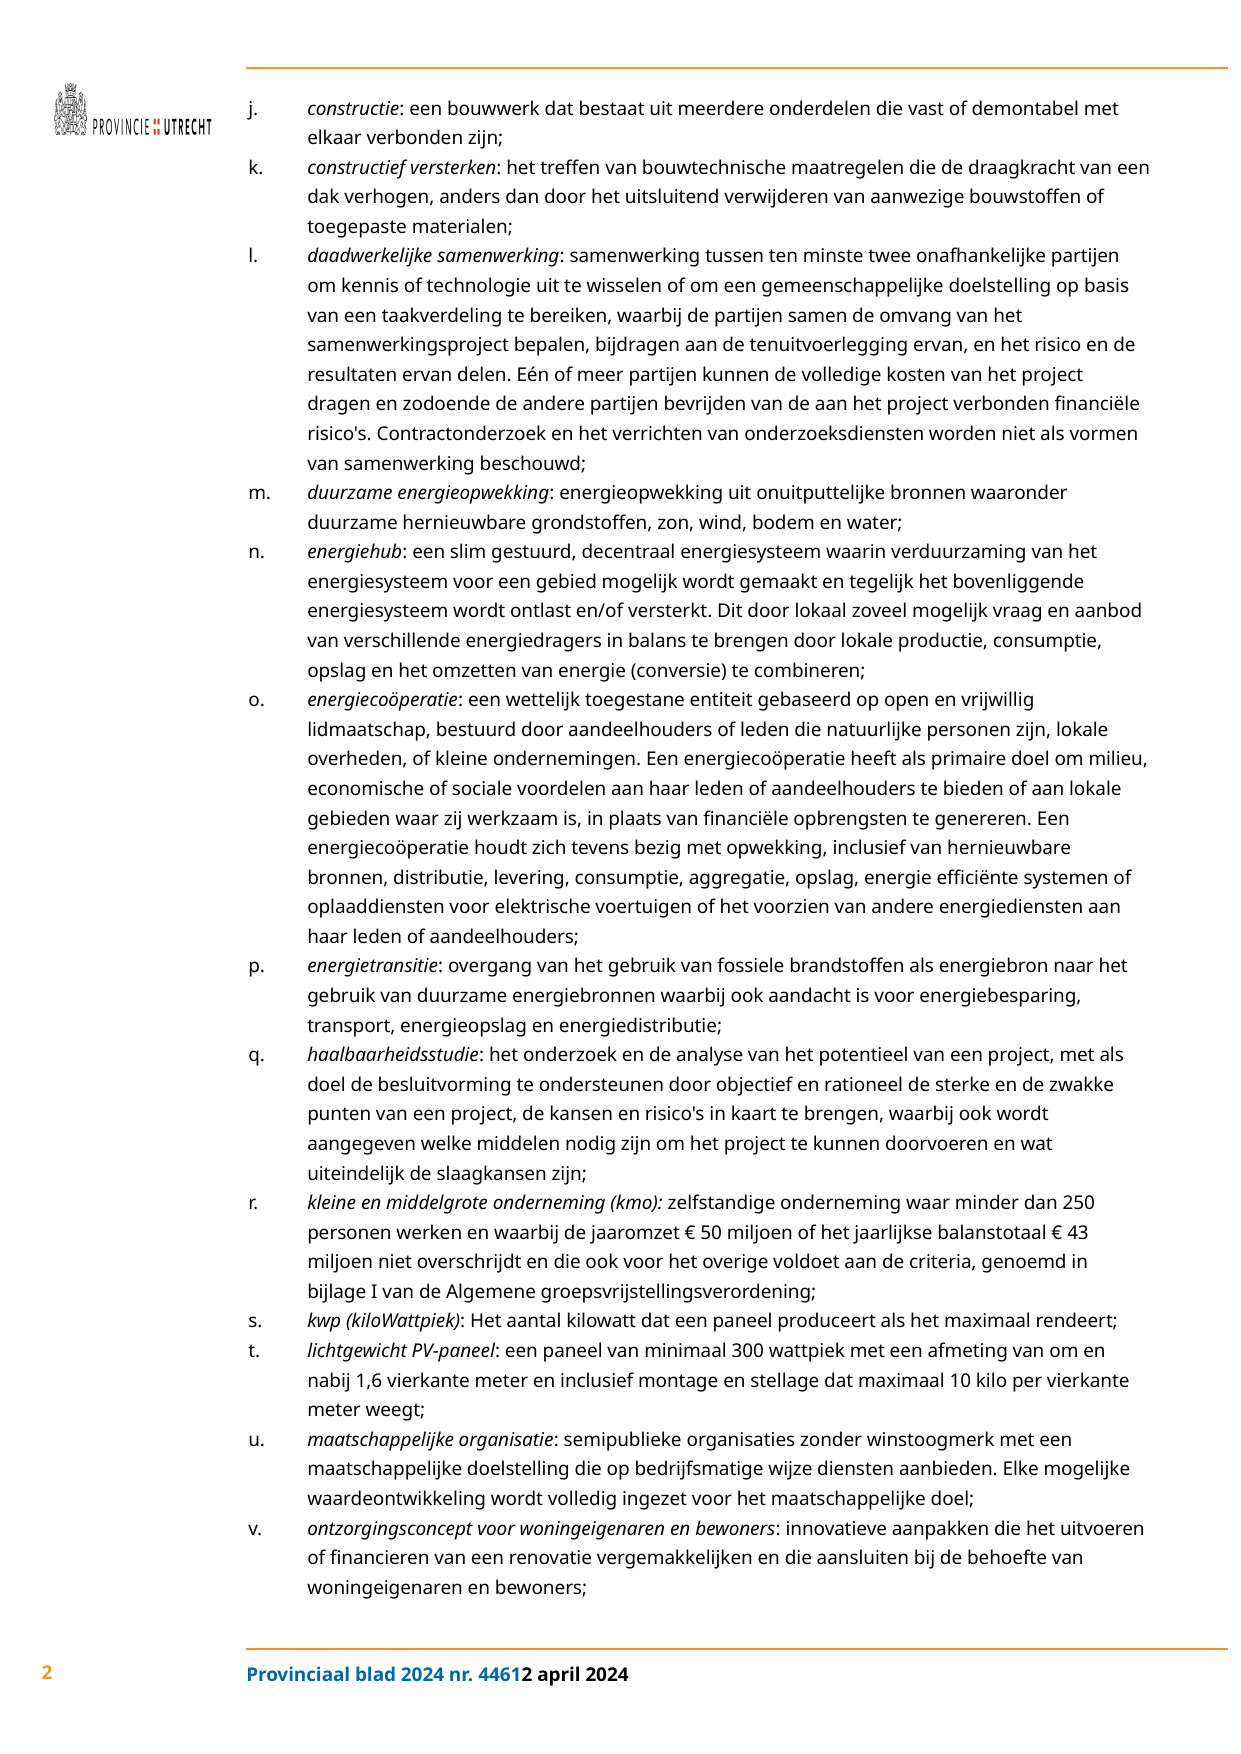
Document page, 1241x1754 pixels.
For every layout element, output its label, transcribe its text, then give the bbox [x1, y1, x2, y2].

list lichtgewicht PV-paneel: een paneel van minimaal 300 wattpiek met een afmeting van om en nabij 1,6 vierkante meter en inclusief montage en stellage dat maximaal 10 kilo per vierkante meter weegt; [248, 1337, 1152, 1422]
list duurzame energieopwekking: energieopwekking uit onuitputtelijke bronnen waaronder duurzame hernieuwbare grondstoffen, zon, wind, bodem en water; [248, 479, 1152, 535]
list energietransitie: overgang van het gebruik van fossiele brandstoffen als energiebron naar het gebruik van duurzame energiebronnen waarbij ook aandacht is voor energiebesparing, transport, energieopslag en energiedistributie; [248, 953, 1152, 1038]
list ontzorgingsconcept voor woningeigenaren en bewoners: innovatieve aanpakken die het uitvoeren of financieren van een renovatie vergemakkelijken en die aansluiten bij de behoefte van woningeigenaren en bewoners; [248, 1515, 1152, 1600]
list maatschappelijke organisatie: semipublieke organisaties zonder winstoogmerk met een maatschappelijke doelstelling die op bedrijfsmatige wijze diensten aanbieden. Elke mogelijke waardeontwikkeling wordt volledig ingezet voor het maatschappelijke doel; [248, 1426, 1152, 1511]
list constructief versterken: het treffen van bouwtechnische maatregelen die de draagkracht van een dak verhogen, anders dan door het uitsluitend verwijderen van aanwezige bouwstoffen of toegepaste materialen; [248, 154, 1152, 239]
list kleine en middelgrote onderneming (kmo): zelfstandige onderneming waar minder dan 250 personen werken en waarbij de jaaromzet € 50 miljoen of het jaarlijkse balanstotaal € 43 miljoen niet overschrijdt en die ook voor het overige voldoet aan de criteria, genoemd in bijlage I van de Algemene groepsvrijstellingsverordening; [248, 1189, 1152, 1304]
list constructie: een bouwwerk dat bestaat uit meerdere onderdelen die vast of demontabel met elkaar verbonden zijn; [248, 95, 1152, 150]
picture [41, 47, 231, 172]
list kwp (kiloWattpiek): Het aantal kilowatt dat een paneel produceert als het maximaal rendeert; [248, 1308, 1152, 1333]
list haalbaarheidsstudie: het onderzoek en de analyse van het potentieel van een project, met als doel de besluitvorming te ondersteunen door objectief en rationeel de sterke en de zwakke punten van een project, de kansen en risico's in kaart te brengen, waarbij ook wordt aangegeven welke middelen nodig zijn om het project te kunnen doorvoeren en wat uiteindelijk de slaagkansen zijn; [248, 1041, 1152, 1186]
list energiehub: een slim gestuurd, decentraal energiesysteem waarin verduurzaming van het energiesysteem voor een gebied mogelijk wordt gemaakt en tegelijk het bovenliggende energiesysteem wordt ontlast en/of versterkt. Dit door lokaal zoveel mogelijk vraag en aanbod van verschillende energiedragers in balans te brengen door lokale productie, consumptie, opslag en het omzetten van energie (conversie) te combineren; [248, 538, 1152, 683]
list daadwerkelijke samenwerking: samenwerking tussen ten minste twee onafhankelijke partijen om kennis of technologie uit te wisselen of om een gemeenschappelijke doelstelling op basis van een taakverdeling te bereiken, waarbij de partijen samen de omvang van het samenwerkingsproject bepalen, bijdragen aan de tenuitvoerlegging ervan, en het risico en de resultaten ervan delen. Eén of meer partijen kunnen de volledige kosten van het project dragen en zodoende de andere partijen bevrijden van de aan het project verbonden financiële risico's. Contractonderzoek en het verrichten van onderzoeksdiensten worden niet als vormen van samenwerking beschouwd; [248, 243, 1152, 476]
list energiecoöperatie: een wettelijk toegestane entiteit gebaseerd op open en vrijwillig lidmaatschap, bestuurd door aandeelhouders of leden die natuurlijke personen zijn, lokale overheden, of kleine ondernemingen. Een energiecoöperatie heeft als primaire doel om milieu, economische of sociale voordelen aan haar leden of aandeelhouders te bieden of aan lokale gebieden waar zij werkzaam is, in plaats van financiële opbrengsten te genereren. Een energiecoöperatie houdt zich tevens bezig met opwekking, inclusief van hernieuwbare bronnen, distributie, levering, consumptie, aggregatie, opslag, energie efficiënte systemen of oplaaddiensten voor elektrische voertuigen of het voorzien van andere energiediensten aan haar leden of aandeelhouders; [248, 686, 1152, 949]
